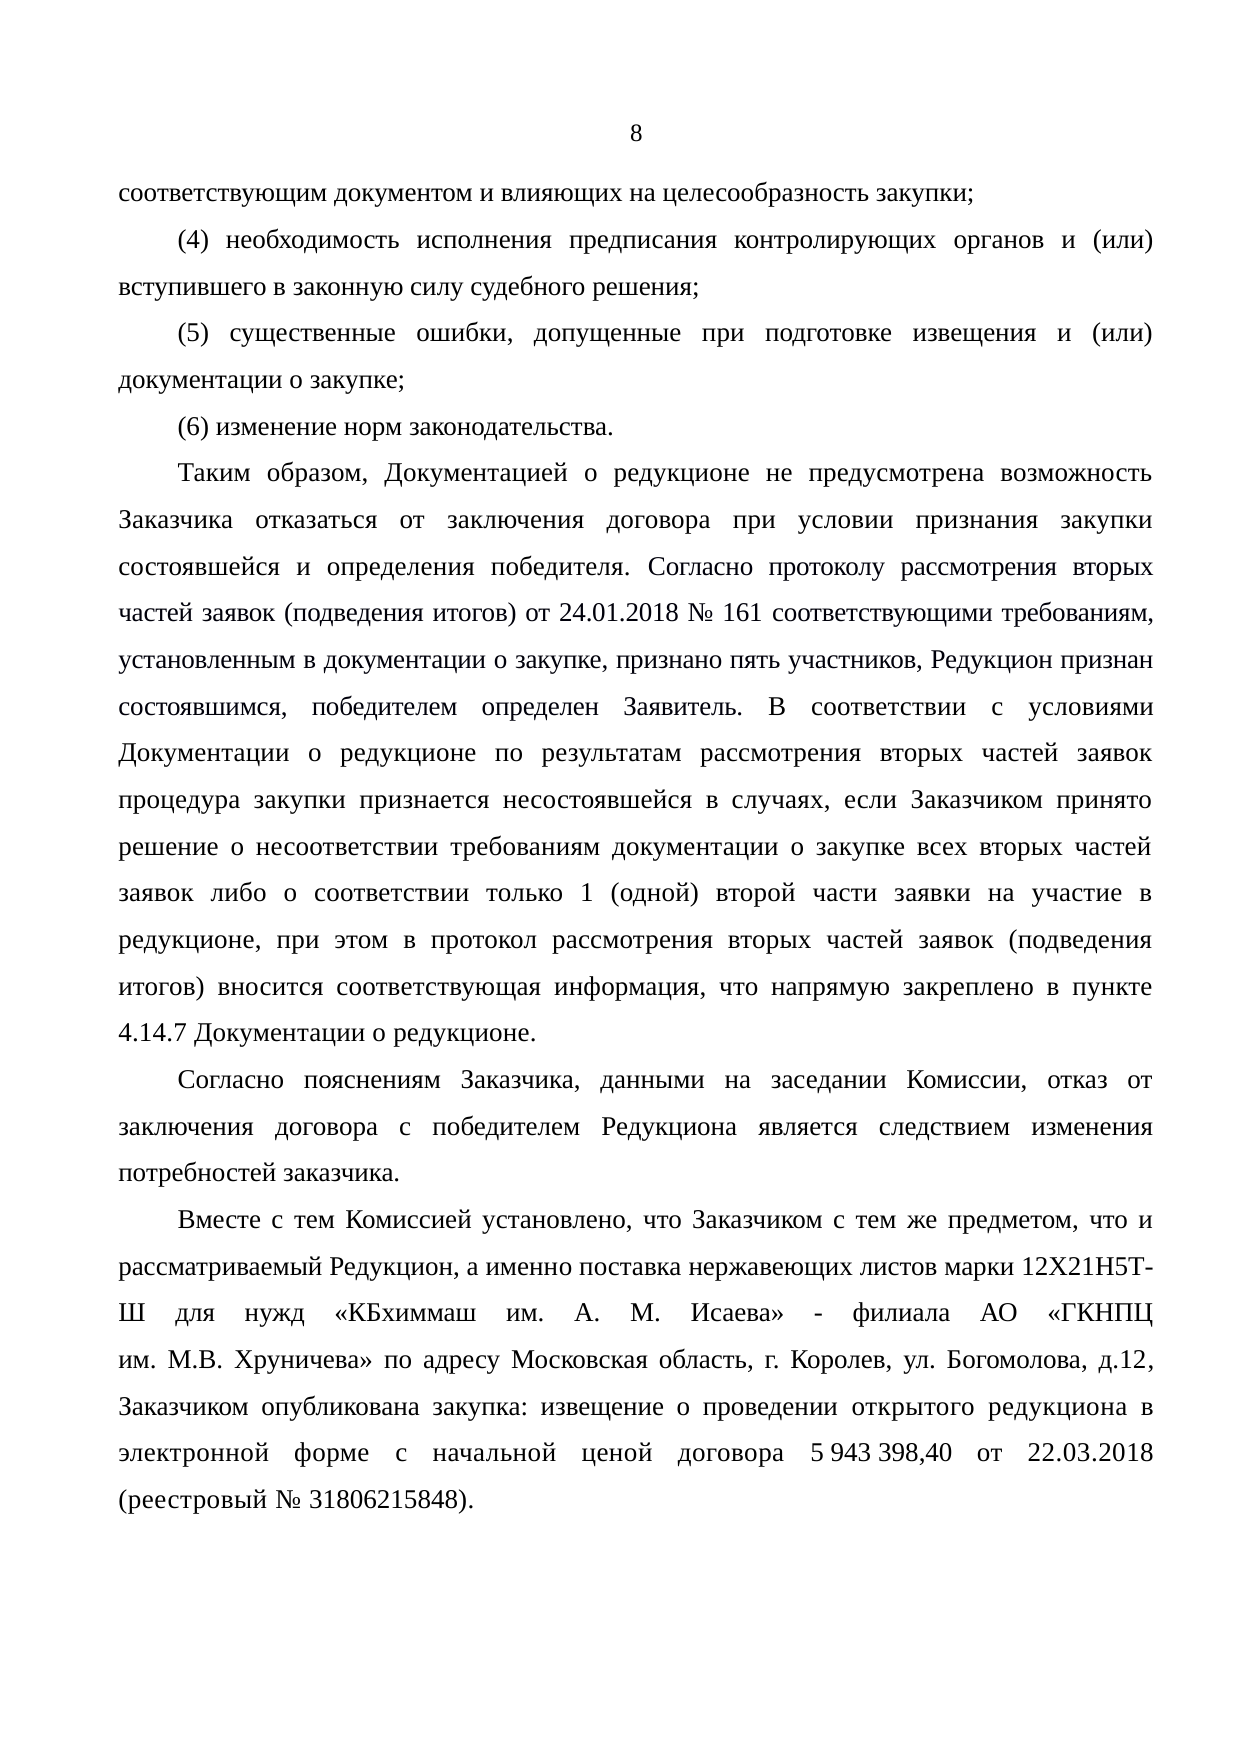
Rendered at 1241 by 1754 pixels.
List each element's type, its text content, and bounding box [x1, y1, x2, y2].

text Согласно пояснениям Заказчика, данными на заседании Комиссии, отказ от заключения договора с победителем Редукциона является следствием изменения потребностей заказчика. [118, 1063, 1154, 1187]
subtitle (6) изменение норм законодательства. [118, 410, 1154, 441]
text Таким образом, Документацией о редукционе не предусмотрена возможность Заказчика отказаться от заключения договора при условии признания закупки состоявшейся и определения победителя. Согласно протоколу рассмотрения вторых частей заявок (подведения итогов) от 24.01.2018 № 161 соответствующими требованиям, установленным в документации о закупке, признано пять участников, Редукцион признан состоявшимся, победителем определен Заявитель. В соответствии с условиями Документации о редукционе по результатам рассмотрения вторых частей заявок процедура закупки признается несостоявшейся в случаях, если Заказчиком принято решение о несоответствии требованиям документации о закупке всех вторых частей заявок либо о соответствии только 1 (одной) второй части заявки на участие в редукционе, при этом в протокол рассмотрения вторых частей заявок (подведения итогов) вносится соответствующая информация, что напрямую закреплено в пункте 4.14.7 Документации о редукционе. [118, 456, 1154, 1047]
text соответствующим документом и влияющих на целесообразность закупки; [118, 176, 1154, 207]
text (5) существенные ошибки, допущенные при подготовке извещения и (или) документации о закупке; [118, 316, 1154, 394]
text Вместе с тем Комиссией установлено, что Заказчиком с тем же предметом, что и рассматриваемый Редукцион, а именно поставка нержавеющих листов марки 12Х21Н5Т-Ш для нужд «КБхиммаш им. А. М. Исаева» - филиала АО «ГКНПЦ им. М.В. Хруничева» по адресу Московская область, г. Королев, ул. Богомолова, д.12, Заказчиком опубликована закупка: извещение о проведении открытого редукциона в электронной форме с начальной ценой договора 5 943 398,40 от 22.03.2018 (реестровый № 31806215848). [118, 1203, 1154, 1514]
text (4) необходимость исполнения предписания контролирующих органов и (или) вступившего в законную силу судебного решения; [118, 223, 1154, 301]
